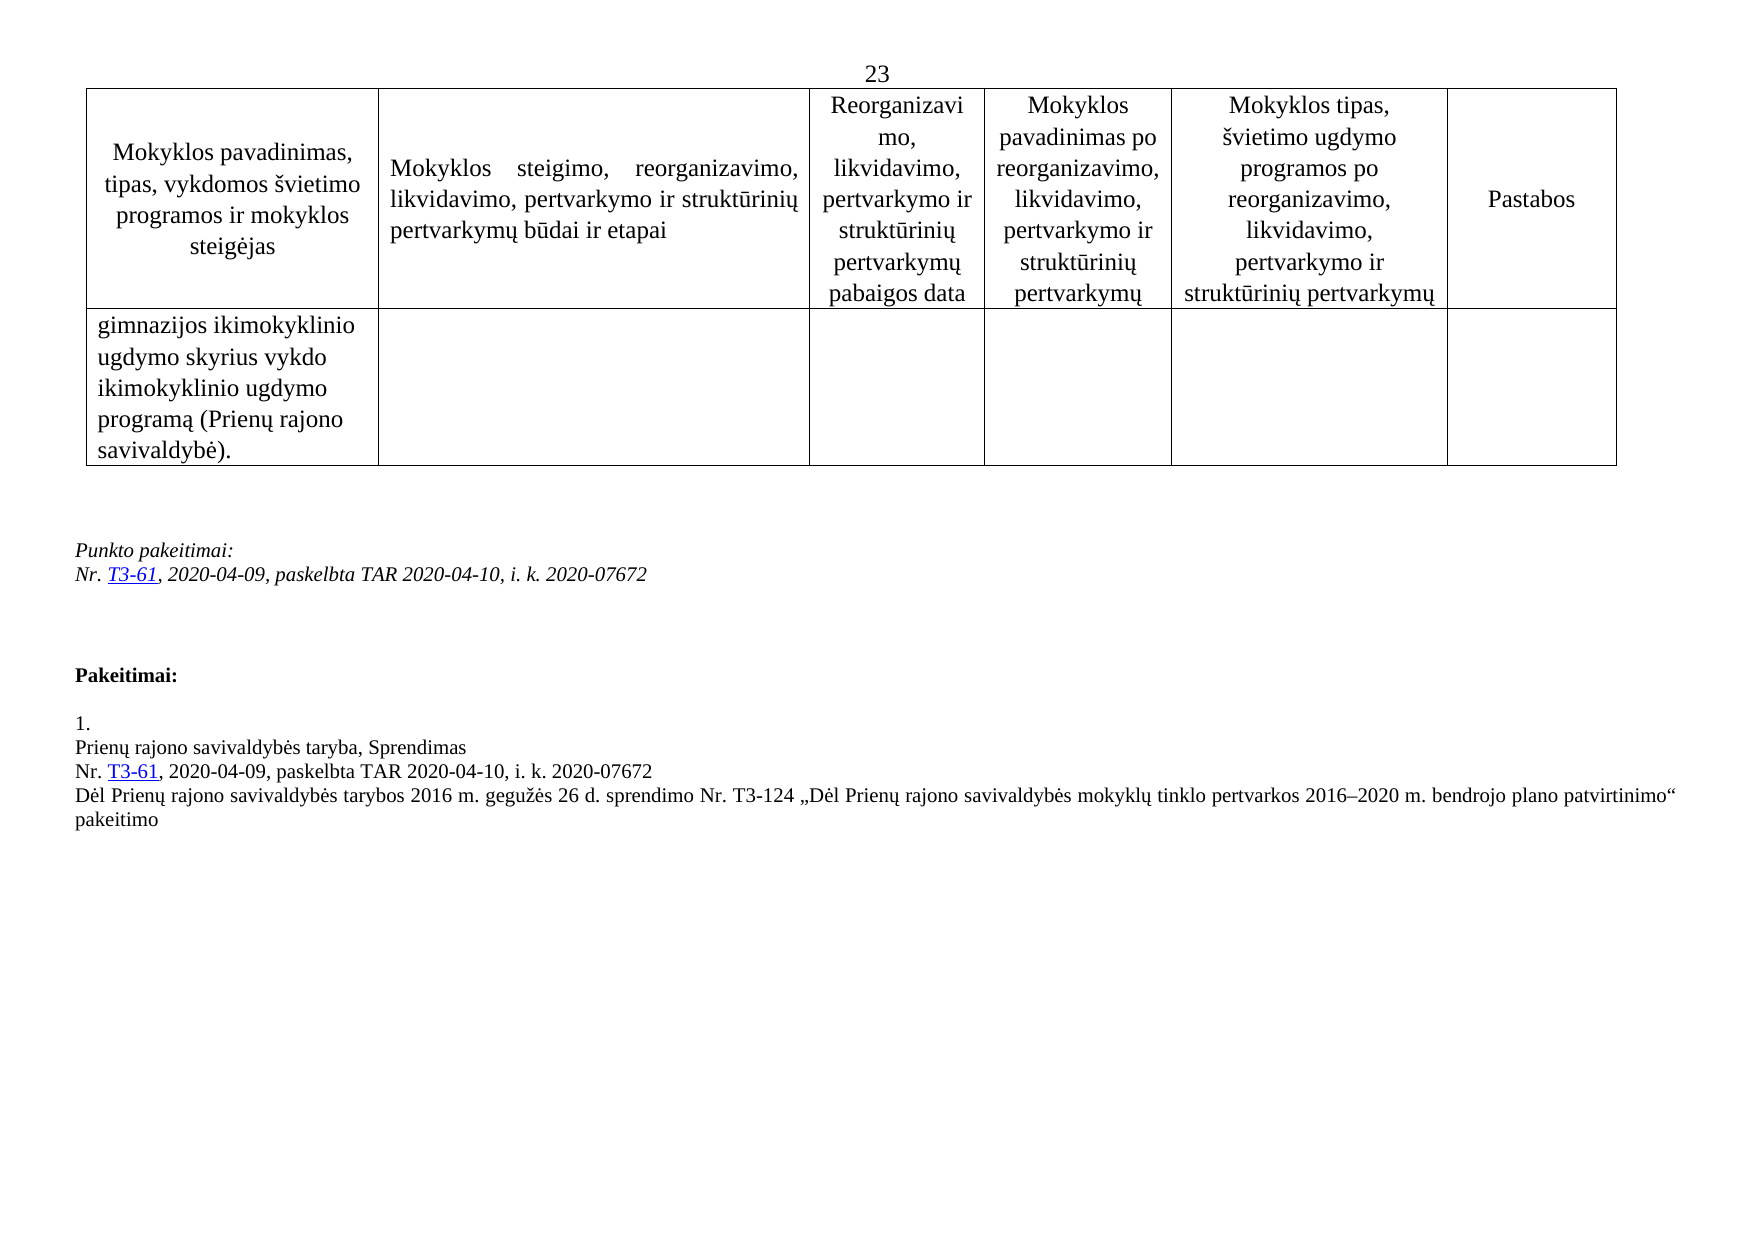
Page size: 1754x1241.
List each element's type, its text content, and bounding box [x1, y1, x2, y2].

table_cell [1448, 309, 1616, 465]
table_cell [810, 309, 984, 465]
text 1. [75, 711, 1679, 735]
table_cell [379, 309, 809, 465]
text Punkto pakeitimai: [75, 538, 1679, 562]
table_header Reorganizavimo, likvidavimo, pertvarkymo ir struktūrinių pertvarkymų pabaigos data [810, 89, 984, 308]
table_header Mokyklos tipas, švietimo ugdymo programos po reorganizavimo, likvidavimo, pertvarkymo ir struktūrinių pertvarkymų [1172, 89, 1447, 308]
table_header Mokyklos steigimo, reorganizavimo, likvidavimo, pertvarkymo ir struktūrinių pertvarkymų būdai ir etapai [379, 89, 809, 308]
text Nr. T3-61, 2020-04-09, paskelbta TAR 2020-04-10, i. k. 2020-07672 [75, 759, 1679, 783]
table_cell gimnazijos ikimokyklinio ugdymo skyrius vykdo ikimokyklinio ugdymo programą (Prienų rajono savivaldybė). [87, 309, 378, 465]
text Nr. T3-61, 2020-04-09, paskelbta TAR 2020-04-10, i. k. 2020-07672 [75, 562, 1679, 586]
text Pakeitimai: [75, 663, 1679, 687]
table_header Mokyklos pavadinimas po reorganizavimo, likvidavimo, pertvarkymo ir struktūrinių pertvarkymų [985, 89, 1171, 308]
text Dėl Prienų rajono savivaldybės tarybos 2016 m. gegužės 26 d. sprendimo Nr. T3-124 „Dėl Prienų rajono savivaldybės mokyklų tinklo pertvarkos 2016–2020 m. bendrojo plano patvirtinimo“ pakeitimo [75, 783, 1679, 831]
table_cell [985, 309, 1171, 465]
text Prienų rajono savivaldybės taryba, Sprendimas [75, 735, 1679, 759]
table_header Pastabos [1448, 89, 1616, 308]
table_header Mokyklos pavadinimas, tipas, vykdomos švietimo programos ir mokyklos steigėjas [87, 89, 378, 308]
table_cell [1172, 309, 1447, 465]
